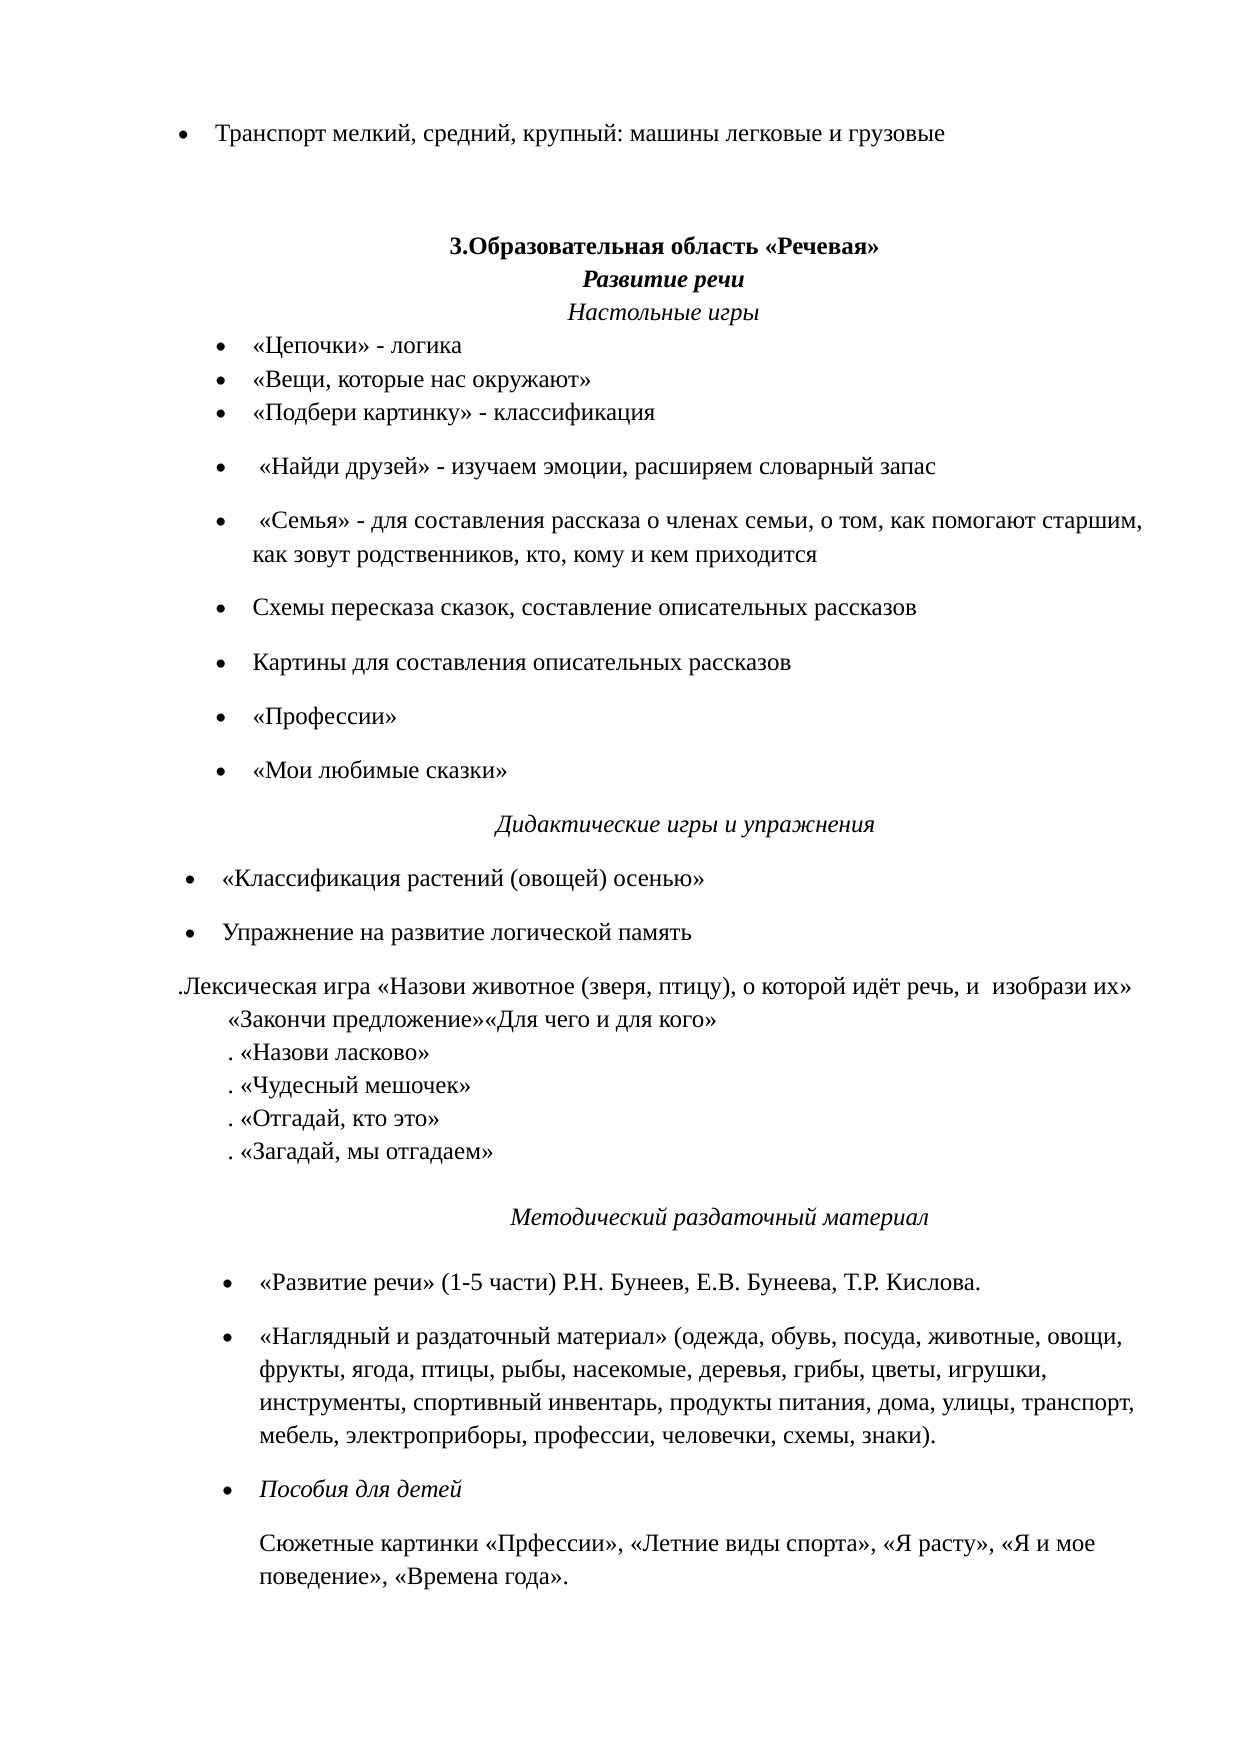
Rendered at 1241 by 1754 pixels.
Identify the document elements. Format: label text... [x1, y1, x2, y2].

text .Лексическая игра «Назови животное (зверя, птицу), о которой идёт речь, и изобрази их» [177, 971, 1152, 1000]
list «Цепочки» - логика [215, 330, 1152, 359]
text . «Отгадай, кто это» [215, 1103, 1152, 1132]
list Транспорт мелкий, средний, крупный: машины легковые и грузовые [140, 118, 1152, 147]
text Сюжетные картинки «Прфессии», «Летние виды спорта», «Я расту», «Я и мое поведение», «Времена года». [259, 1528, 1152, 1590]
text Дидактические игры и упражнения [222, 809, 1152, 838]
list «Семья» - для составления рассказа о членах семьи, о том, как помогают старшим, как зовут родственников, кто, кому и кем приходитcя [215, 505, 1152, 567]
text «Закончи предложение»«Для чего и для кого» [215, 1004, 1152, 1033]
list «Классификация растений (овощей) осенью» [184, 863, 1152, 892]
list Упражнение на развитие логической память [184, 917, 1152, 946]
list Схемы пересказа сказок, составление описательных рассказов [215, 592, 1152, 622]
list «Мои любимые сказки» [215, 755, 1152, 784]
text Методический раздаточный материал [290, 1202, 1152, 1230]
text 3.Образовательная область «Речевая» [177, 231, 1152, 260]
text Развитие речи [177, 264, 1152, 293]
list Пособия для детей [222, 1474, 1152, 1503]
list «Профессии» [215, 701, 1152, 730]
list «Вещи, которые нас окружают» [215, 364, 1152, 393]
list «Найди друзей» - изучаем эмоции, расширяем словарный запас [215, 451, 1152, 480]
text Настольные игры [177, 297, 1152, 326]
list Картины для составления описательных рассказов [215, 647, 1152, 676]
text . «Чудесный мешочек» [215, 1070, 1152, 1099]
list «Развитие речи» (1-5 части) Р.Н. Бунеев, Е.В. Бунеева, Т.Р. Кислова. [222, 1267, 1152, 1296]
list «Наглядный и раздаточный материал» (одежда, обувь, посуда, животные, овощи, фрукты, ягода, птицы, рыбы, насекомые, деревья, грибы, цветы, игрушки, инструменты, спортивный инвентарь, продукты питания, дома, улицы, транспорт, мебель, электроприборы, профессии, человечки, схемы, знаки). [222, 1321, 1152, 1449]
text . «Загадай, мы отгадаем» [215, 1136, 1152, 1165]
text . «Назови ласково» [215, 1037, 1152, 1066]
list «Подбери картинку» - классификация [215, 397, 1152, 426]
